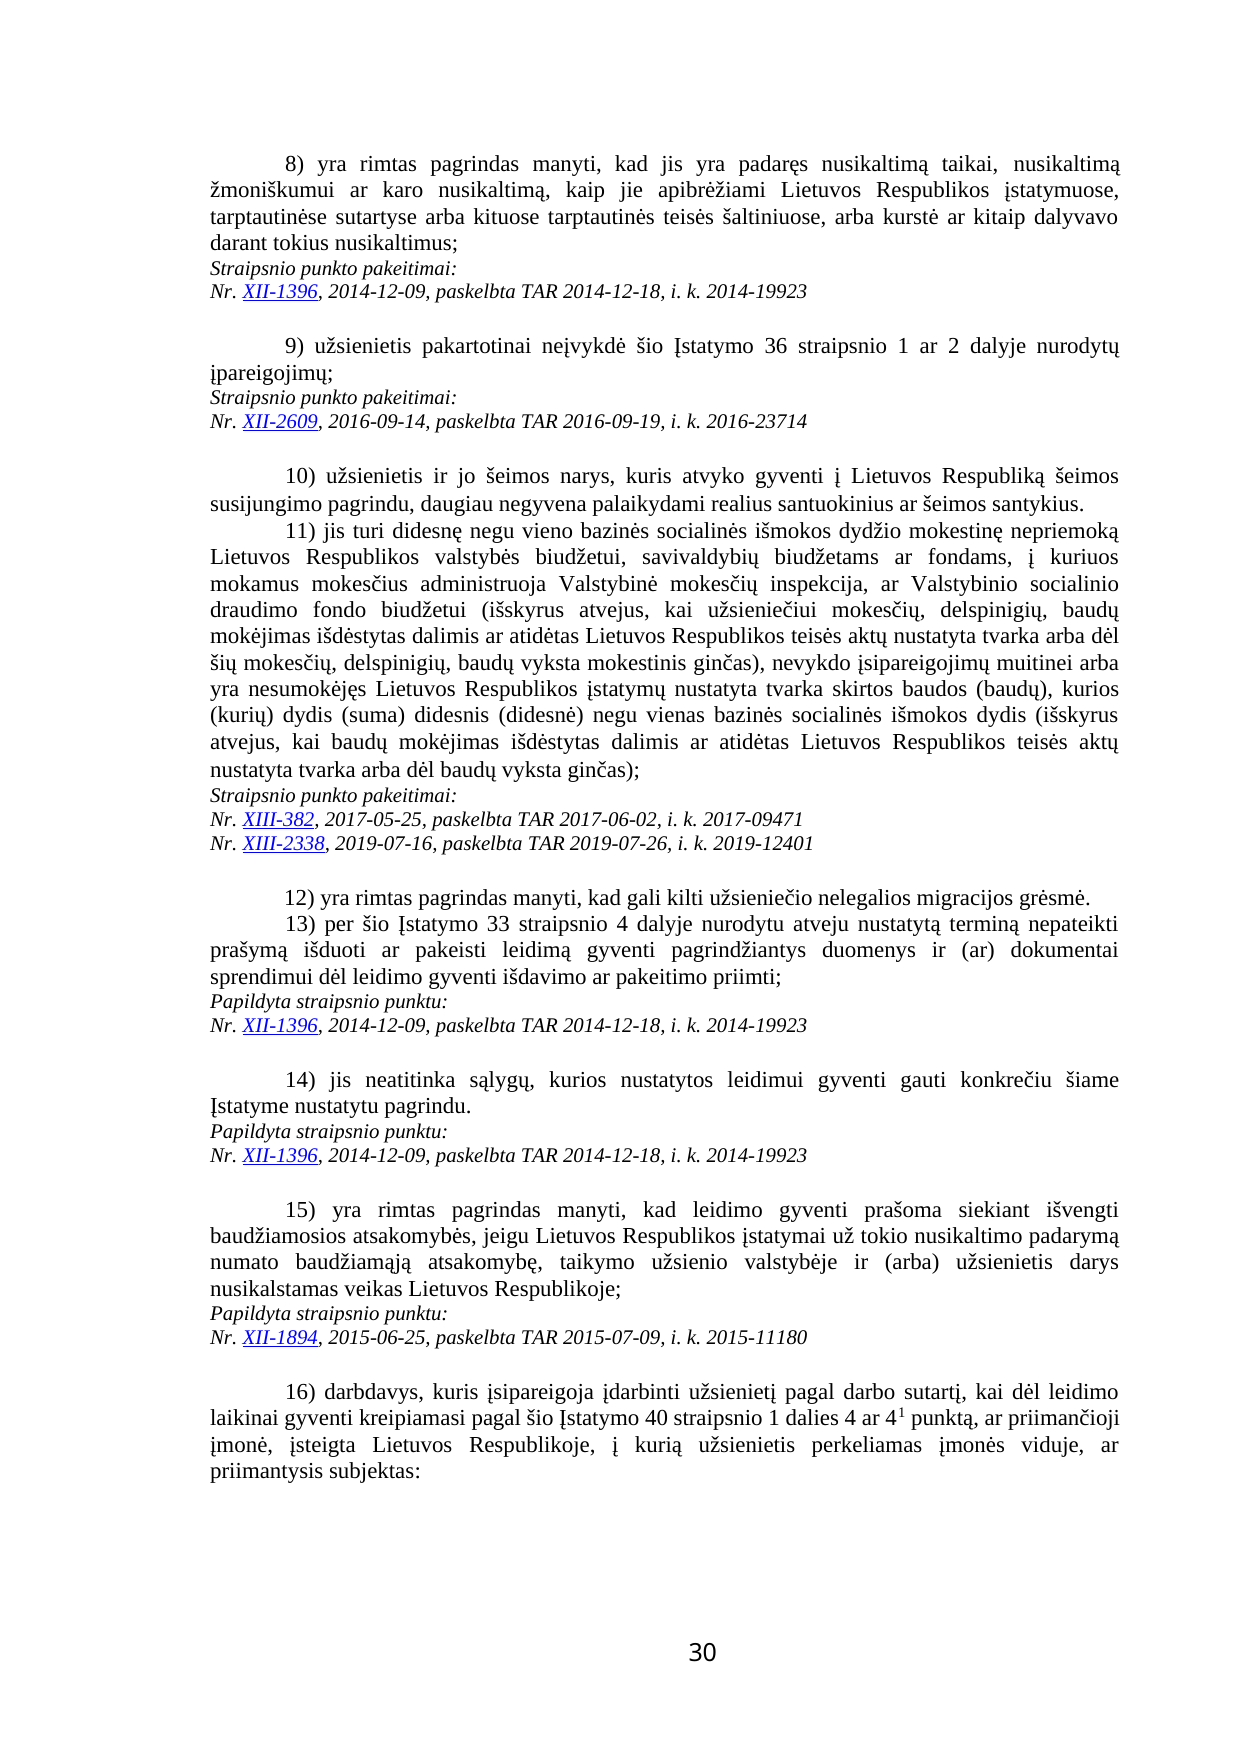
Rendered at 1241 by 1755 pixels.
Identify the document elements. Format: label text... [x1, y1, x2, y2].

text Nr. XII-2609, 2016-09-14, paskelbta TAR 2016-09-19, i. k. 2016-23714 [210, 409, 1120, 433]
text 9) užsienietis pakartotinai neįvykdė šio Įstatymo 36 straipsnio 1 ar 2 dalyje nurodytų įpareigojimų; [210, 332, 1120, 385]
text 15) yra rimtas pagrindas manyti, kad leidimo gyventi prašoma siekiant išvengti baudžiamosios atsakomybės, jeigu Lietuvos Respublikos įstatymai už tokio nusikaltimo padarymą numato baudžiamąją atsakomybę, taikymo užsienio valstybėje ir (arba) užsienietis darys nusikalstamas veikas Lietuvos Respublikoje; [210, 1196, 1120, 1301]
text 13) per šio Įstatymo 33 straipsnio 4 dalyje nurodytu atveju nustatytą terminą nepateikti prašymą išduoti ar pakeisti leidimą gyventi pagrindžiantys duomenys ir (ar) dokumentai sprendimui dėl leidimo gyventi išdavimo ar pakeitimo priimti; [210, 910, 1120, 989]
text Straipsnio punkto pakeitimai: [210, 783, 1120, 807]
text 10) užsienietis ir jo šeimos narys, kuris atvyko gyventi į Lietuvos Respubliką šeimos susijungimo pagrindu, daugiau negyvena palaikydami realius santuokinius ar šeimos santykius. [210, 462, 1120, 517]
text Nr. XII-1396, 2014-12-09, paskelbta TAR 2014-12-18, i. k. 2014-19923 [210, 1013, 1120, 1037]
text Straipsnio punkto pakeitimai: [210, 385, 1120, 409]
text 14) jis neatitinka sąlygų, kurios nustatytos leidimui gyventi gauti konkrečiu šiame Įstatyme nustatytu pagrindu. [210, 1066, 1120, 1119]
text Papildyta straipsnio punktu: [210, 1119, 1120, 1143]
text Nr. XII-1396, 2014-12-09, paskelbta TAR 2014-12-18, i. k. 2014-19923 [210, 1143, 1120, 1167]
text Nr. XIII-382, 2017-05-25, paskelbta TAR 2017-06-02, i. k. 2017-09471 [210, 807, 1120, 831]
text 16) darbdavys, kuris įsipareigoja įdarbinti užsienietį pagal darbo sutartį, kai dėl leidimo laikinai gyventi kreipiamasi pagal šio Įstatymo 40 straipsnio 1 dalies 4 ar 41 punktą, ar priimančioji įmonė, įsteigta Lietuvos Respublikoje, į kurią užsienietis perkeliamas įmonės viduje, ar priimantysis subjektas: [210, 1378, 1120, 1483]
text Papildyta straipsnio punktu: [210, 989, 1120, 1013]
text 11) jis turi didesnę negu vieno bazinės socialinės išmokos dydžio mokestinę nepriemoką Lietuvos Respublikos valstybės biudžetui, savivaldybių biudžetams ar fondams, į kuriuos mokamus mokesčius administruoja Valstybinė mokesčių inspekcija, ar Valstybinio socialinio draudimo fondo biudžetui (išskyrus atvejus, kai užsieniečiui mokesčių, delspinigių, baudų mokėjimas išdėstytas dalimis ar atidėtas Lietuvos Respublikos teisės aktų nustatyta tvarka arba dėl šių mokesčių, delspinigių, baudų vyksta mokestinis ginčas), nevykdo įsipareigojimų muitinei arba yra nesumokėjęs Lietuvos Respublikos įstatymų nustatyta tvarka skirtos baudos (baudų), kurios (kurių) dydis (suma) didesnis (didesnė) negu vienas bazinės socialinės išmokos dydis (išskyrus atvejus, kai baudų mokėjimas išdėstytas dalimis ar atidėtas Lietuvos Respublikos teisės aktų nustatyta tvarka arba dėl baudų vyksta ginčas); [210, 517, 1120, 783]
text Straipsnio punkto pakeitimai: [210, 255, 1120, 279]
text Papildyta straipsnio punktu: [210, 1301, 1120, 1325]
text Nr. XII-1396, 2014-12-09, paskelbta TAR 2014-12-18, i. k. 2014-19923 [210, 279, 1120, 303]
text 8) yra rimtas pagrindas manyti, kad jis yra padaręs nusikaltimą taikai, nusikaltimą žmoniškumui ar karo nusikaltimą, kaip jie apibrėžiami Lietuvos Respublikos įstatymuose, tarptautinėse sutartyse arba kituose tarptautinės teisės šaltiniuose, arba kurstė ar kitaip dalyvavo darant tokius nusikaltimus; [210, 150, 1120, 255]
text 12) yra rimtas pagrindas manyti, kad gali kilti užsieniečio nelegalios migracijos grėsmė. [210, 884, 1120, 910]
text Nr. XII-1894, 2015-06-25, paskelbta TAR 2015-07-09, i. k. 2015-11180 [210, 1325, 1120, 1349]
text Nr. XIII-2338, 2019-07-16, paskelbta TAR 2019-07-26, i. k. 2019-12401 [210, 831, 1120, 855]
